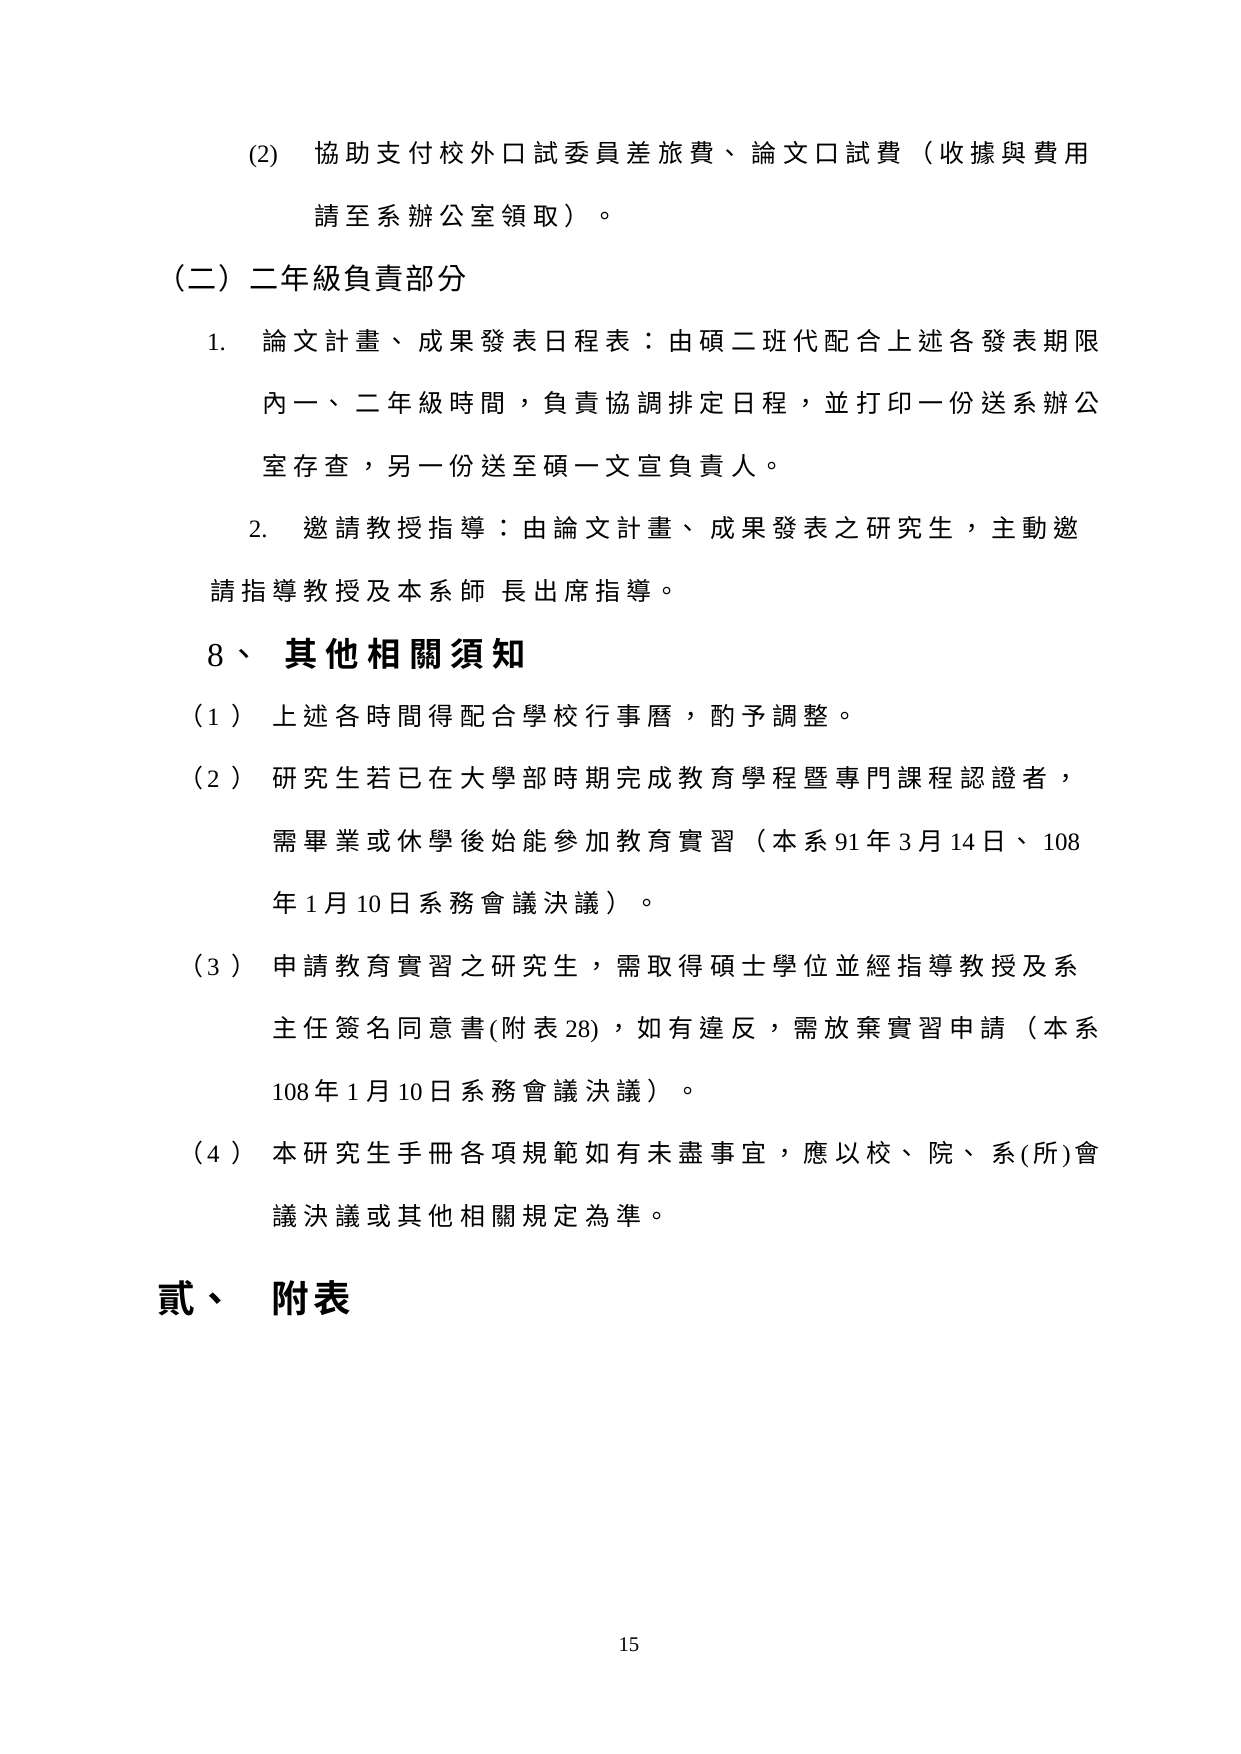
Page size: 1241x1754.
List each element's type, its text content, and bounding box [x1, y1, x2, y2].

subtitle （二）二年級負責部分 [155, 235, 1103, 298]
subtitle 其他相關須知 [205, 610, 1103, 673]
list 協助支付校外口試委員差旅費、論文口試費（收據與費用請至系辦公室領取）。 [248, 110, 1103, 235]
list 邀請教授指導：由論文計畫、成果發表之研究生，主動邀請指導教授及本系師 長出席指導。 [202, 485, 1103, 610]
list 本研究生手冊各項規範如有未盡事宜，應以校、院、系(所)會議決議或其他相關規定為準。 [174, 1110, 1103, 1235]
list 附表 [155, 1254, 1103, 1316]
list 論文計畫、成果發表日程表：由碩二班代配合上述各發表期限內一、二年級時間，負責協調排定日程，並打印一份送系辦公室存查，另一份送至碩一文宣負責人。 [202, 298, 1103, 485]
list 上述各時間得配合學校行事曆，酌予調整。 [174, 673, 1103, 735]
list 申請教育實習之研究生，需取得碩士學位並經指導教授及系主任簽名同意書(附表28)，如有違反，需放棄實習申請（本系108年1月10日系務會議決議）。 [174, 923, 1103, 1110]
list 研究生若已在大學部時期完成教育學程暨專門課程認證者，需畢業或休學後始能參加教育實習（本系91年3月14日、108年1月10日系務會議決議）。 [174, 735, 1103, 923]
